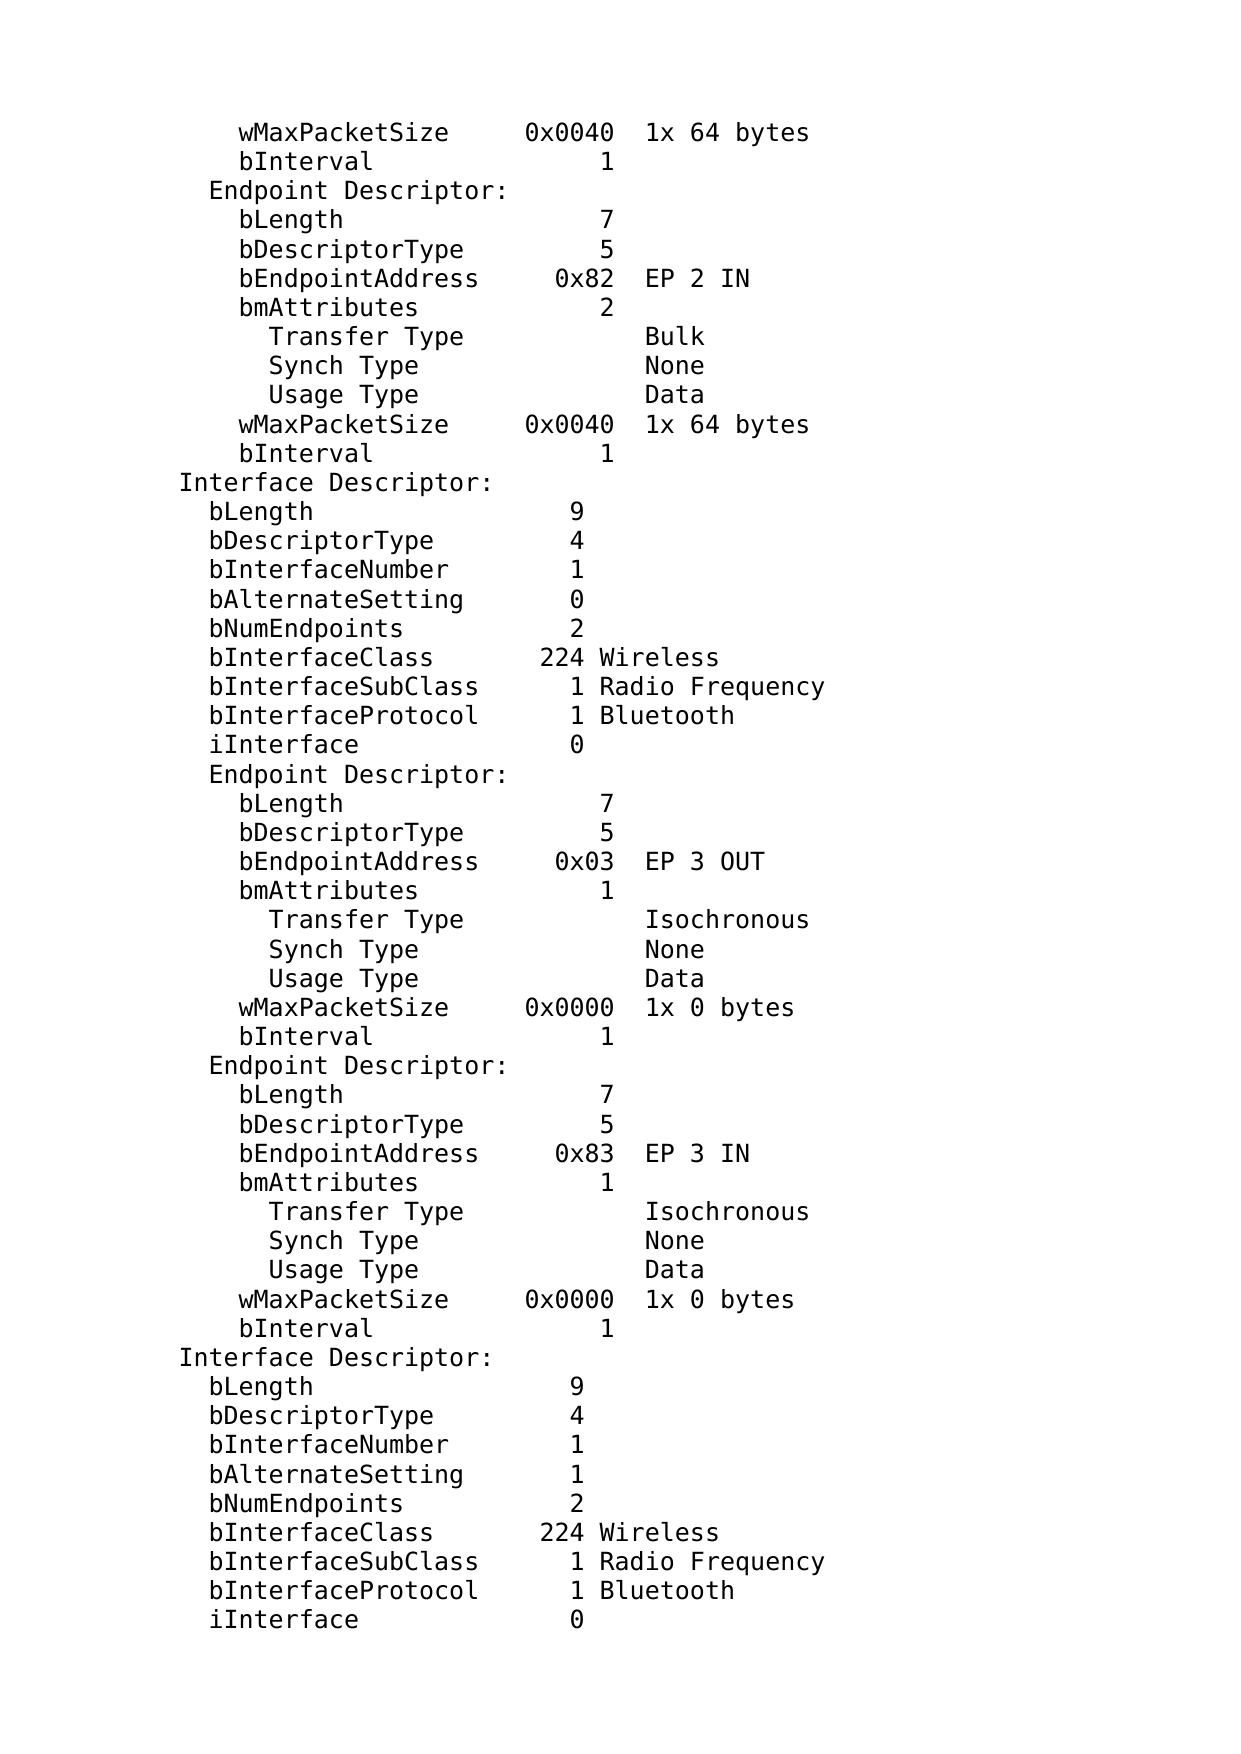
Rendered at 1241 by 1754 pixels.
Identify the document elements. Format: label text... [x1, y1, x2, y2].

text wMaxPacketSize 0x0040 1x 64 bytes bInterval 1 Endpoint Descriptor: bLength 7 bDescriptorType 5 bEndpointAddress 0x82 EP 2 IN bmAttributes 2 Transfer Type Bulk Synch Type None Usage Type Data wMaxPacketSize 0x0040 1x 64 bytes bInterval 1 Interface Descriptor: bLength 9 bDescriptorType 4 bInterfaceNumber 1 bAlternateSetting 0 bNumEndpoints 2 bInterfaceClass 224 Wireless bInterfaceSubClass 1 Radio Frequency bInterfaceProtocol 1 Bluetooth iInterface 0 Endpoint Descriptor: bLength 7 bDescriptorType 5 bEndpointAddress 0x03 EP 3 OUT bmAttributes 1 Transfer Type Isochronous Synch Type None Usage Type Data wMaxPacketSize 0x0000 1x 0 bytes bInterval 1 Endpoint Descriptor: bLength 7 bDescriptorType 5 bEndpointAddress 0x83 EP 3 IN bmAttributes 1 Transfer Type Isochronous Synch Type None Usage Type Data wMaxPacketSize 0x0000 1x 0 bytes bInterval 1 Interface Descriptor: bLength 9 bDescriptorType 4 bInterfaceNumber 1 bAlternateSetting 1 bNumEndpoints 2 bInterfaceClass 224 Wireless bInterfaceSubClass 1 Radio Frequency bInterfaceProtocol 1 Bluetooth iInterface 0 [118, 118, 1122, 1635]
